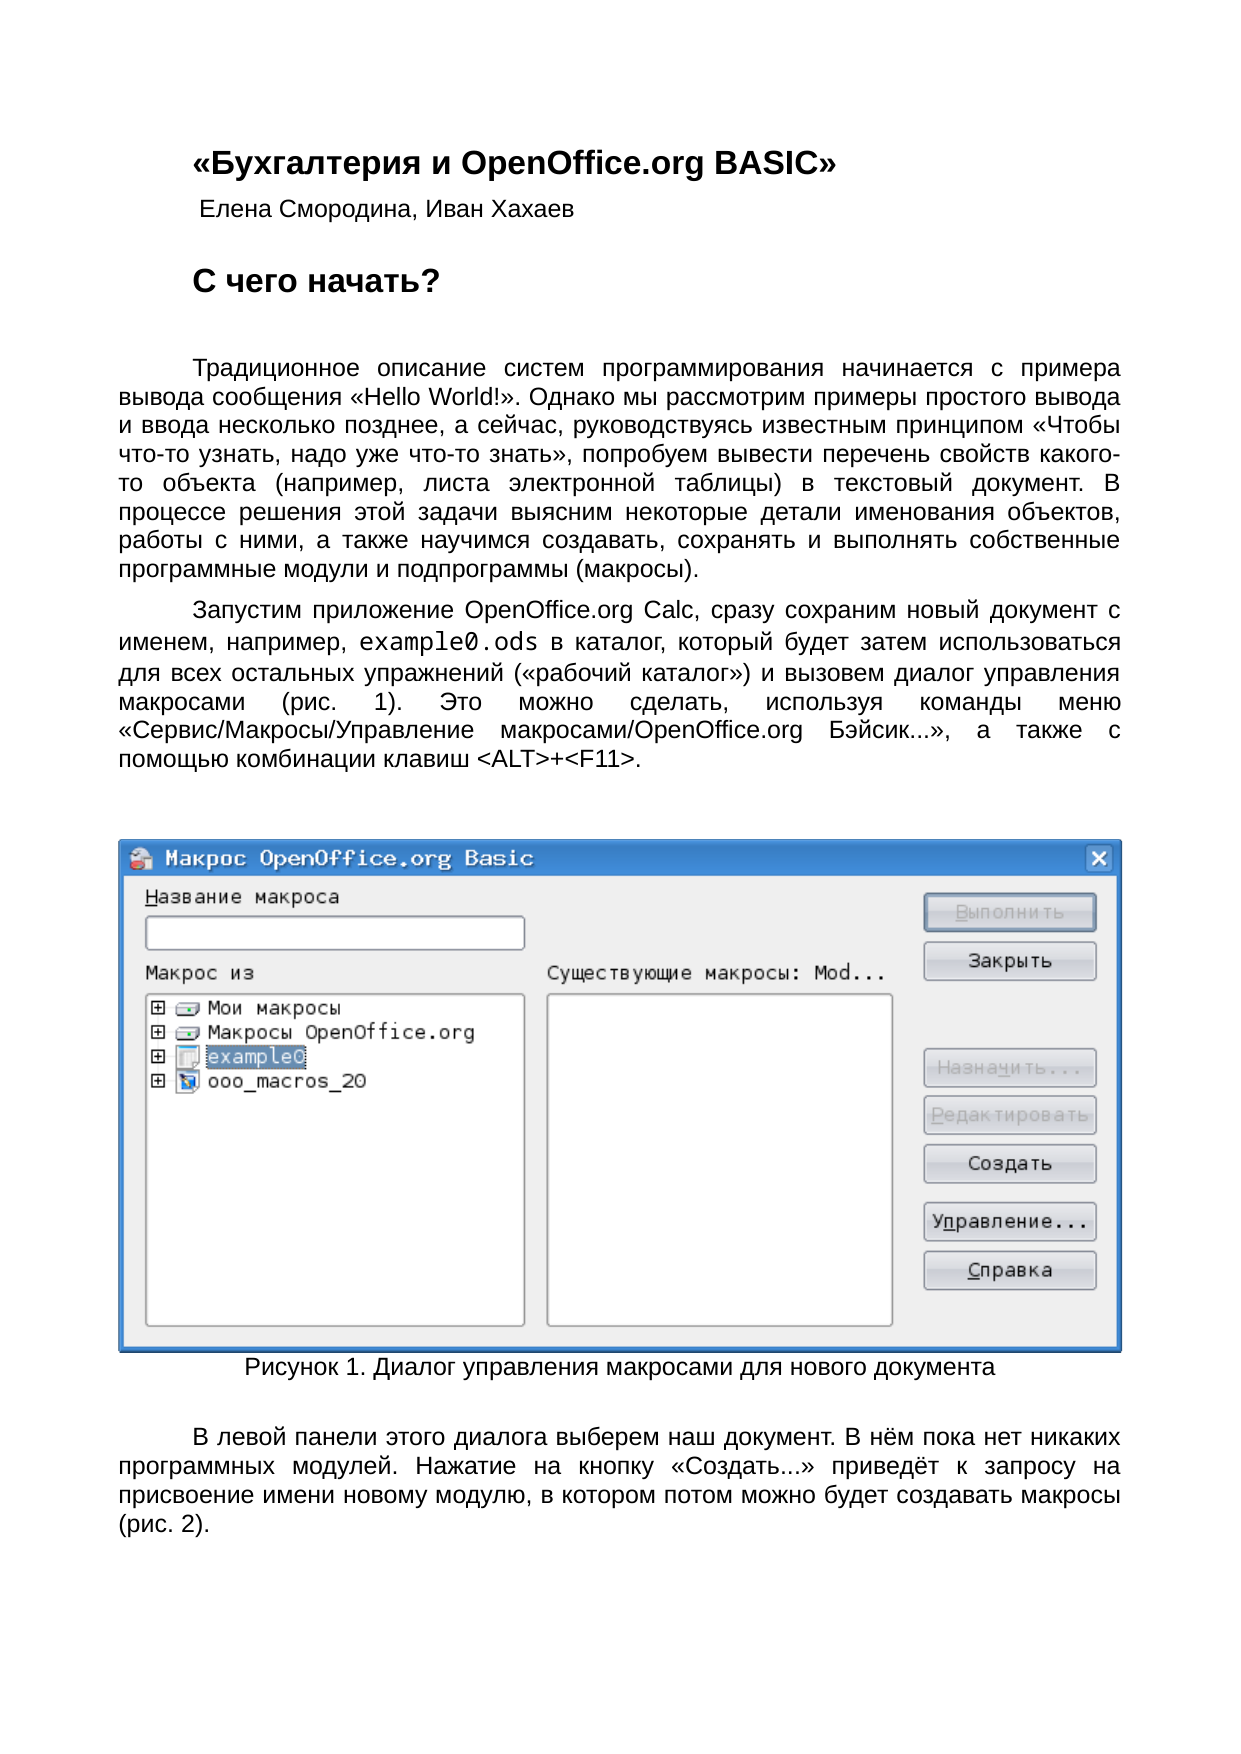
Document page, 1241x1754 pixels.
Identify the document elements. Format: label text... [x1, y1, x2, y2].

picture [118, 839, 1123, 1353]
text В левой панели этого диалога выберем наш документ. В нём пока нет никаких программных модулей. Нажатие на кнопку «Создать...» приведёт к запросу на присвоение имени новому модулю, в котором потом можно будет создавать макросы (рис. 2). [118, 1422, 1122, 1537]
text Запустим приложение OpenOffice.org Calc, сразу сохраним новый документ с именем, например, example0.ods в каталог, который будет затем использоваться для всех остальных упражнений («рабочий каталог») и вызовем диалог управления макросами (рис. 1). Это можно сделать, используя команды меню «Сервис/Макросы/Управление макросами/OpenOffice.org Бэйсик...», а также с помощью комбинации клавиш <ALT>+<F11>. [118, 595, 1122, 773]
text Рисунок 1. Диалог управления макросами для нового документа [118, 1353, 1122, 1381]
subtitle «Бухгалтерия и OpenOffice.org BASIC» [118, 143, 1122, 182]
text Елена Смородина, Иван Хахаев [118, 194, 1122, 223]
text Традиционное описание систем программирования начинается с примера вывода сообщения «Hello World!». Однако мы рассмотрим примеры простого вывода и ввода несколько позднее, а сейчас, руководствуясь известным принципом «Чтобы что-то узнать, надо уже что-то знать», попробуем вывести перечень свойств какого-то объекта (например, листа электронной таблицы) в текстовый документ. В процессе решения этой задачи выясним некоторые детали именования объектов, работы с ними, а также научимся создавать, сохранять и выполнять собственные программные модули и подпрограммы (макросы). [118, 353, 1122, 583]
subtitle С чего начать? [118, 260, 1122, 299]
